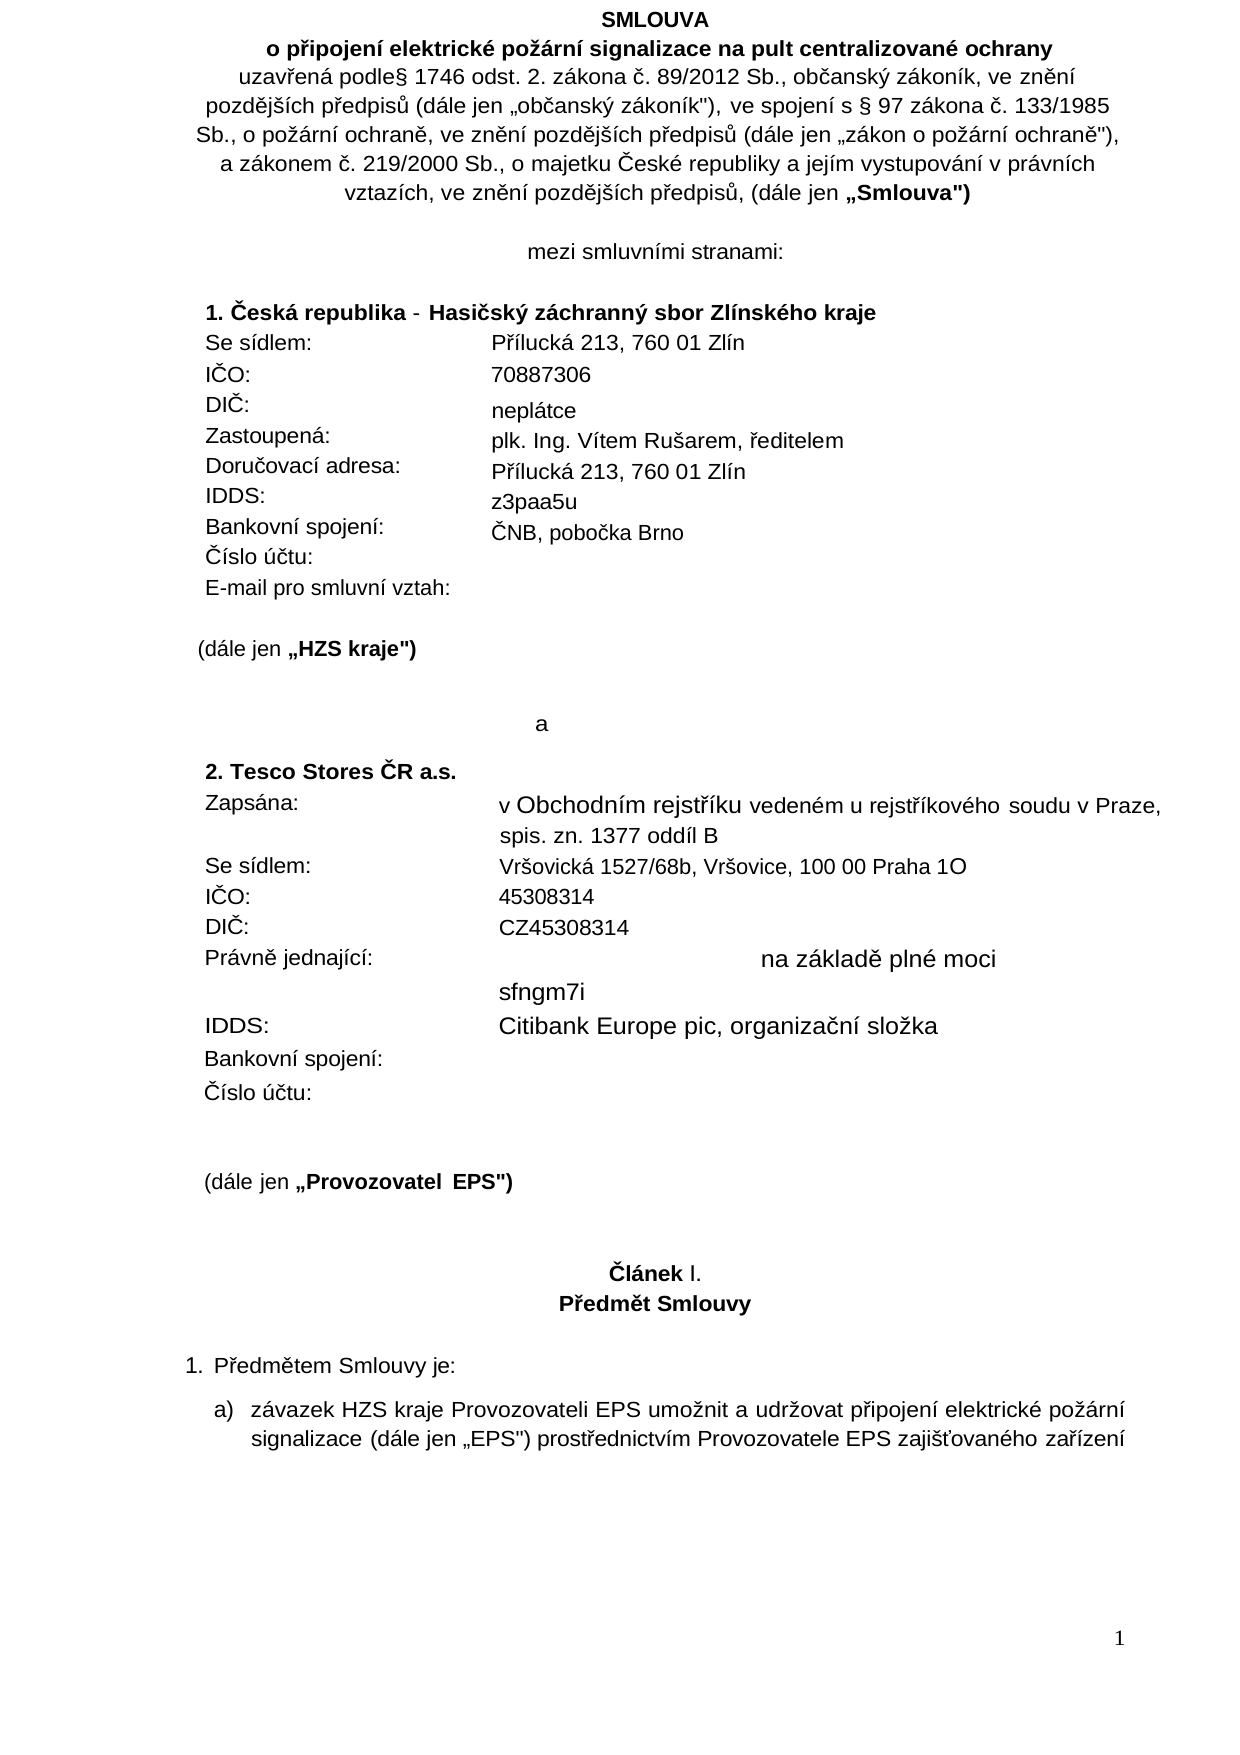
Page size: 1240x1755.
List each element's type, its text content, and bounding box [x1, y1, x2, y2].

text Právně jednající: [204, 945, 464, 971]
text mezi smluvními stranami: [178, 239, 1133, 264]
text ČNB, pobočka Brno [491, 520, 693, 545]
text neplátce [491, 397, 1181, 423]
text Zapsána: [205, 789, 464, 815]
text IČO: 70887306 [205, 361, 1181, 387]
text uzavřená podle§ 1746 odst. 2. zákona č. 89/2012 Sb., občanský zákoník, ve znění pozdějších předpisů (dále jen „občanský zákoník"), ve spojení s § 97 zákona č. 133/1985 Sb., o požární ochraně, ve znění pozdějších předpisů (dále jen „zákon o požární ochraně"), a zákonem č. 219/2000 Sb., o majetku České republiky a jejím vystupování v právních vztazích, ve znění pozdějších předpisů, (dále jen „Smlouva") [186, 64, 1128, 205]
text sfngm7i [498, 978, 1181, 1006]
text CZ45308314 [498, 914, 1181, 940]
text IDDS: [204, 1013, 464, 1038]
text E-mail pro smluvní vztah: (dále jen „HZS kraje") [197, 575, 464, 661]
list Tesco Stores ČR a.s. [205, 759, 464, 784]
text SMLOUVA [178, 7, 1133, 32]
text Se sídlem: IČO: [204, 853, 312, 909]
text DIČ: [205, 392, 464, 417]
text Bankovní spojení: Číslo účtu: [204, 1046, 432, 1104]
text Článek I. [178, 1260, 1133, 1286]
text (dále jen „Provozovatel EPS") [204, 1169, 1181, 1194]
text Se sídlem: Přílucká 213, 760 01 Zlín [205, 330, 1181, 355]
list Předmětem Smlouvy je: [185, 1352, 1181, 1378]
text Citibank Europe pic, organizační složka [498, 1012, 1060, 1039]
text na základě plné moci [490, 945, 1122, 973]
text o připojení elektrické požární signalizace na pult centralizované ochrany [186, 36, 1133, 61]
list Česká republika - Hasičský záchranný sbor Zlínského kraje [205, 299, 1181, 324]
text plk. Ing. Vítem Rušarem, ředitelem Přílucká 213, 760 01 Zlín [491, 428, 920, 484]
text Předmět Smlouvy [177, 1291, 1133, 1316]
list závazek HZS kraje Provozovateli EPS umožnit a udržovat připojení elektrické požární signalizace (dále jen „EPS") prostřednictvím Provozovatele EPS zajišťovaného zařízení [214, 1396, 1126, 1451]
text a [535, 711, 1181, 736]
text Vršovická 1527/68b, Vršovice, 100 00 Praha 1O 45308314 [498, 853, 1060, 909]
text Bankovní spojení: Číslo účtu: [205, 514, 432, 569]
text DIČ: [205, 914, 464, 939]
text v Obchodním rejstříku vedeném u rejstříkového soudu v Praze, spis. zn. 1377 oddíl B [498, 791, 1181, 848]
text Zastoupená: Doručovací adresa: IDDS: [205, 423, 432, 508]
text z3paa5u [491, 490, 1181, 514]
